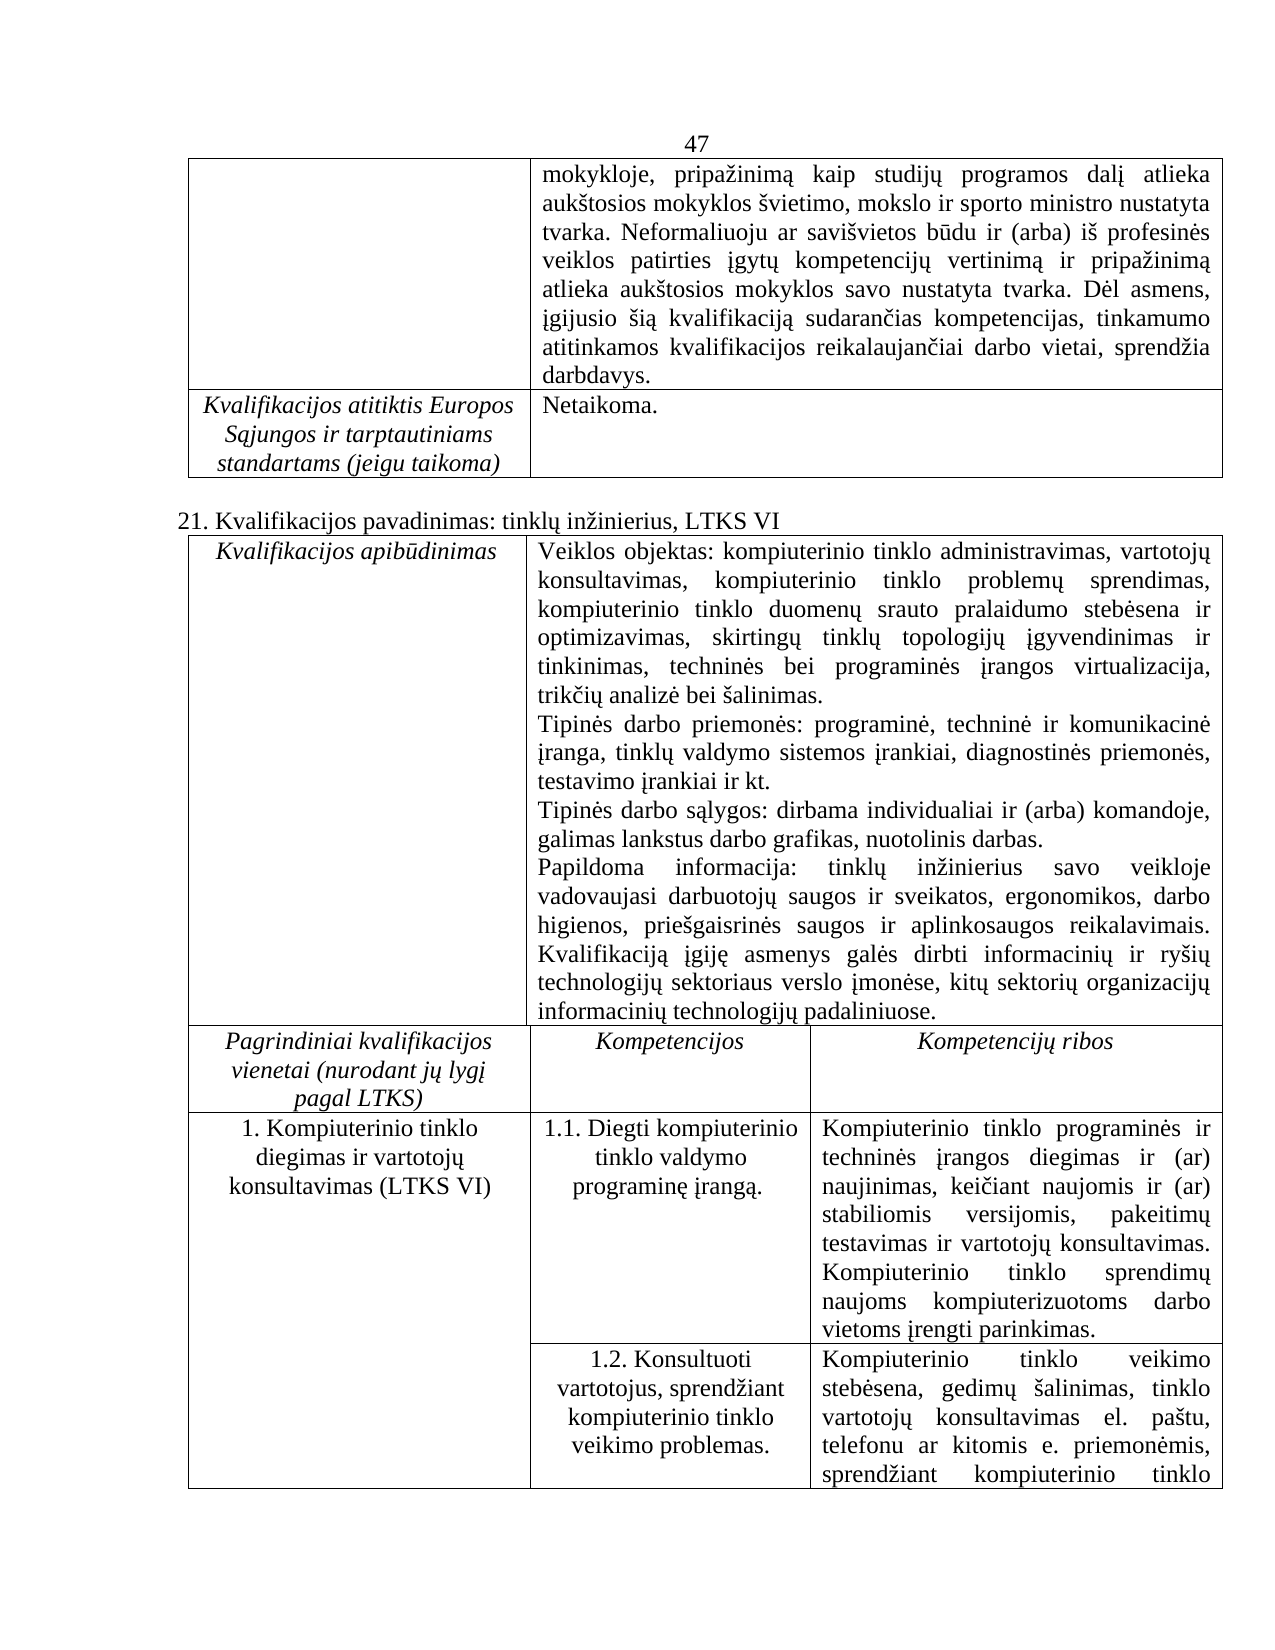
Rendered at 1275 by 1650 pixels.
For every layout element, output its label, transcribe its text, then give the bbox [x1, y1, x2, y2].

table_cell 1.2. Konsultuoti vartotojus, sprendžiant kompiuterinio tinklo veikimo problemas. [531, 1344, 810, 1488]
table_cell Kvalifikacijos atitiktis Europos Sąjungos ir tarptautiniams standartams (jeigu taikoma) [189, 390, 530, 477]
table_cell Pagrindiniai kvalifikacijos vienetai (nurodant jų lygį pagal LTKS) [189, 1026, 530, 1112]
table_cell Kompiuterinio tinklo programinės ir techninės įrangos diegimas ir (ar) naujinimas, keičiant naujomis ir (ar) stabiliomis versijomis, pakeitimų testavimas ir vartotojų konsultavimas. Kompiuterinio tinklo sprendimų naujoms kompiuterizuotoms darbo vietoms įrengti parinkimas. [811, 1113, 1222, 1343]
table_cell Netaikoma. [531, 390, 1222, 477]
table_header Veiklos objektas: kompiuterinio tinklo administravimas, vartotojų konsultavimas, kompiuterinio tinklo problemų sprendimas, kompiuterinio tinklo duomenų srauto pralaidumo stebėsena ir optimizavimas, skirtingų tinklų topologijų įgyvendinimas ir tinkinimas, techninės bei programinės įrangos virtualizacija, trikčių analizė bei šalinimas. Tipinės darbo priemonės: programinė, techninė ir komunikacinė įranga, tinklų valdymo sistemos įrankiai, diagnostinės priemonės, testavimo įrankiai ir kt. Tipinės darbo sąlygos: dirbama individualiai ir (arba) komandoje, galimas lankstus darbo grafikas, nuotolinis darbas. Papildoma informacija: tinklų inžinierius savo veikloje vadovaujasi darbuotojų saugos ir sveikatos, ergonomikos, darbo higienos, priešgaisrinės saugos ir aplinkosaugos reikalavimais. Kvalifikaciją įgiję asmenys galės dirbti informacinių ir ryšių technologijų sektoriaus verslo įmonėse, kitų sektorių organizacijų informacinių technologijų padaliniuose. [527, 536, 1222, 1025]
table_cell mokykloje, pripažinimą kaip studijų programos dalį atlieka aukštosios mokyklos švietimo, mokslo ir sporto ministro nustatyta tvarka. Neformaliuoju ar savišvietos būdu ir (arba) iš profesinės veiklos patirties įgytų kompetencijų vertinimą ir pripažinimą atlieka aukštosios mokyklos savo nustatyta tvarka. Dėl asmens, įgijusio šią kvalifikaciją sudarančias kompetencijas, tinkamumo atitinkamos kvalifikacijos reikalaujančiai darbo vietai, sprendžia darbdavys. [531, 159, 1222, 389]
table_cell [189, 159, 530, 389]
table_header Kvalifikacijos apibūdinimas [189, 536, 526, 1025]
table_cell 1.1. Diegti kompiuterinio tinklo valdymo programinę įrangą. [531, 1113, 810, 1343]
table_cell Kompetencijos [531, 1026, 810, 1112]
table_cell Kompetencijų ribos [811, 1026, 1222, 1112]
text 21. Kvalifikacijos pavadinimas: tinklų inžinierius, LTKS VI [177, 506, 1216, 535]
table_cell 1. Kompiuterinio tinklo diegimas ir vartotojų konsultavimas (LTKS VI) [189, 1113, 530, 1488]
table_cell Kompiuterinio tinklo veikimo stebėsena, gedimų šalinimas, tinklo vartotojų konsultavimas el. paštu, telefonu ar kitomis e. priemonėmis, sprendžiant kompiuterinio tinklo [811, 1344, 1222, 1488]
